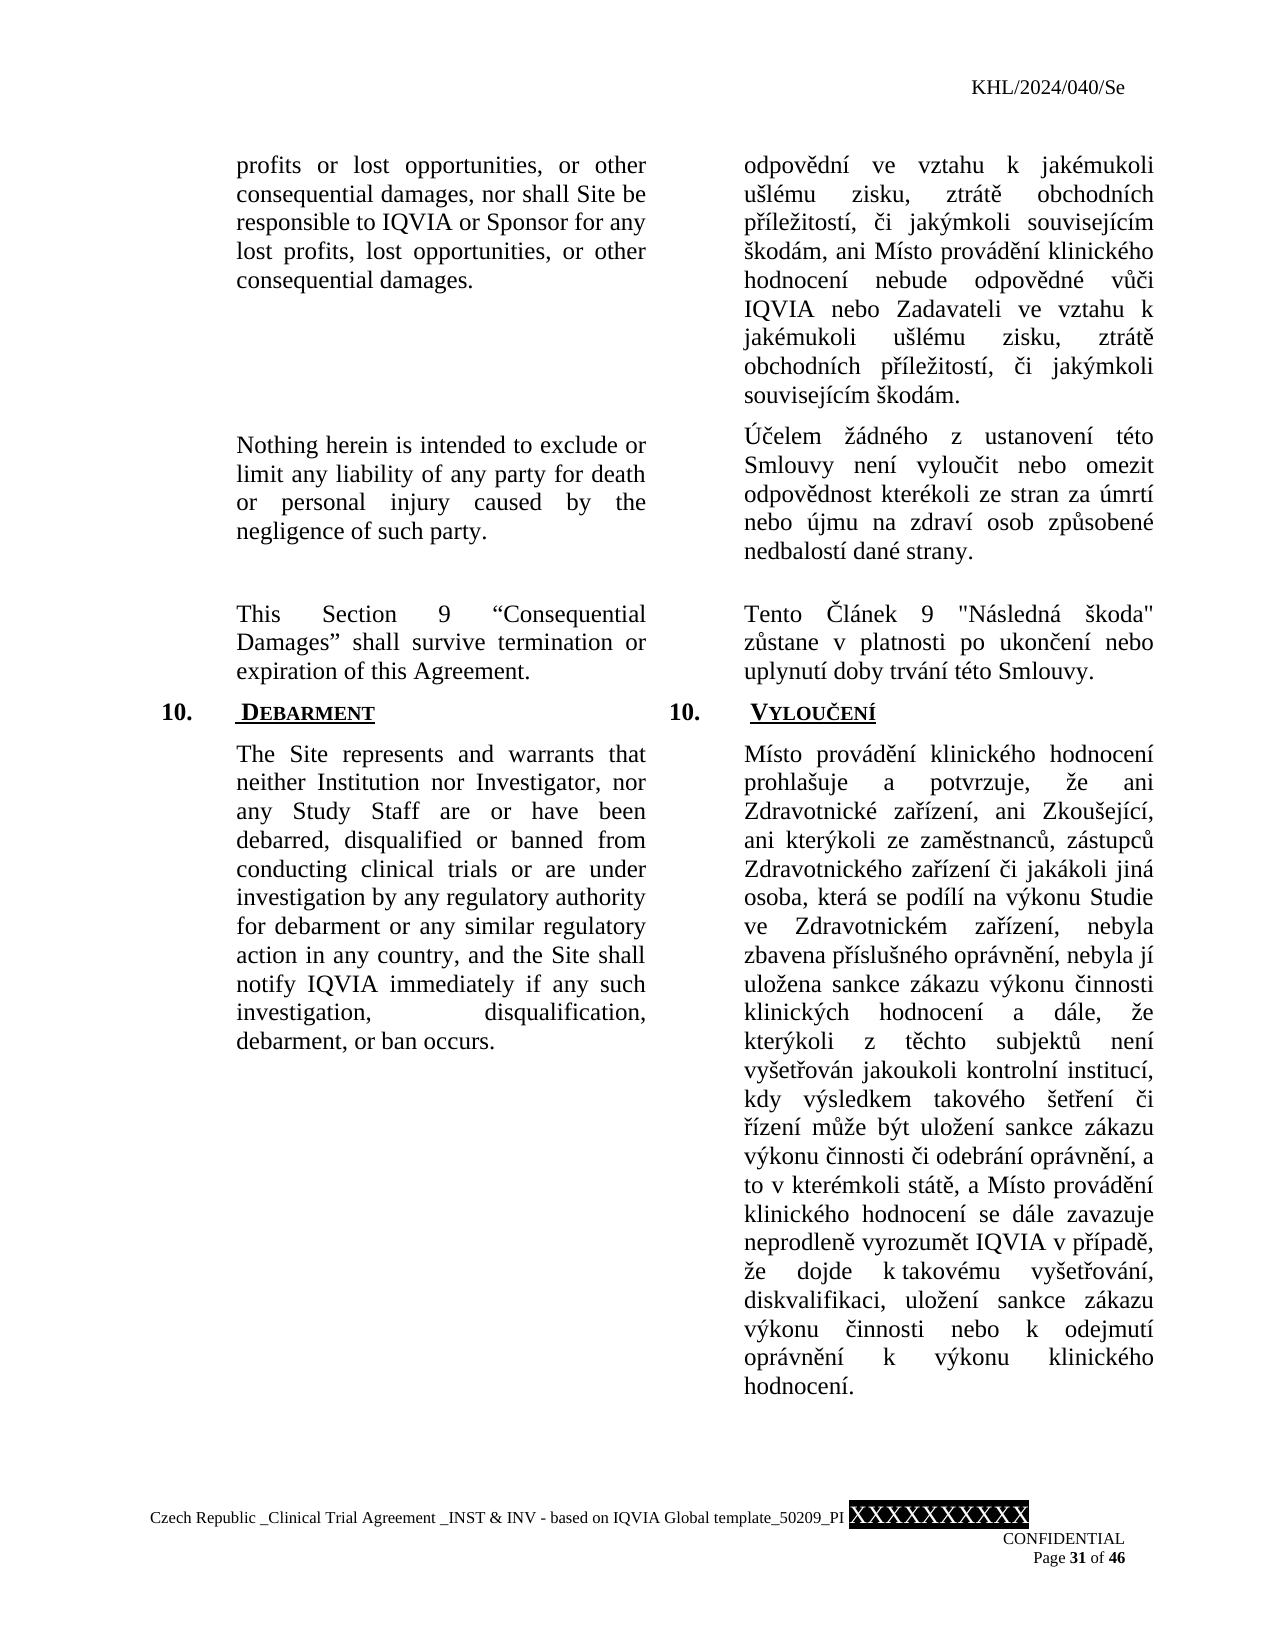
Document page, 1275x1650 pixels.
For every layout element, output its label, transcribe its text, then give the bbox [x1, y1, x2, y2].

table_cell Tento Článek 9 "Následná škoda" zůstane v platnosti po ukončení nebo uplynutí doby trvání této Smlouvy. [658, 599, 1165, 697]
table_cell 10. Vyloučení [658, 698, 1165, 739]
table_cell The Site represents and warrants that neither Institution nor Investigator, nor any Study Staff are or have been debarred, disqualified or banned from conducting clinical trials or are under investigation by any regulatory authority for debarment or any similar regulatory action in any country, and the Site shall notify IQVIA immediately if any such investigation, disqualification, debarment, or ban occurs. [150, 739, 658, 1412]
table_cell Debarment [150, 698, 658, 739]
table_cell odpovědní ve vztahu k jakémukoli ušlému zisku, ztrátě obchodních příležitostí, či jakýmkoli souvisejícím škodám, ani Místo provádění klinického hodnocení nebude odpovědné vůči IQVIA nebo Zadavateli ve vztahu k jakémukoli ušlému zisku, ztrátě obchodních příležitostí, či jakýmkoli souvisejícím škodám. Účelem žádného z ustanovení této Smlouvy není vyloučit nebo omezit odpovědnost kterékoli ze stran za úmrtí nebo újmu na zdraví osob způsobené nedbalostí dané strany. [658, 150, 1165, 599]
table_cell profits or lost opportunities, or other consequential damages, nor shall Site be responsible to IQVIA or Sponsor for any lost profits, lost opportunities, or other consequential damages. Nothing herein is intended to exclude or limit any liability of any party for death or personal injury caused by the negligence of such party. [150, 150, 658, 599]
table_cell Místo provádění klinického hodnocení prohlašuje a potvrzuje, že ani Zdravotnické zařízení, ani Zkoušející, ani kterýkoli ze zaměstnanců, zástupců Zdravotnického zařízení či jakákoli jiná osoba, která se podílí na výkonu Studie ve Zdravotnickém zařízení, nebyla zbavena příslušného oprávnění, nebyla jí uložena sankce zákazu výkonu činnosti klinických hodnocení a dále, že kterýkoli z těchto subjektů není vyšetřován jakoukoli kontrolní institucí, kdy výsledkem takového šetření či řízení může být uložení sankce zákazu výkonu činnosti či odebrání oprávnění, a to v kterémkoli státě, a Místo provádění klinického hodnocení se dále zavazuje neprodleně vyrozumět IQVIA v případě, že dojde k takovému vyšetřování, diskvalifikaci, uložení sankce zákazu výkonu činnosti nebo k odejmutí oprávnění k výkonu klinického hodnocení. [658, 739, 1165, 1412]
table_cell This Section 9 “Consequential Damages” shall survive termination or expiration of this Agreement. [150, 599, 658, 697]
